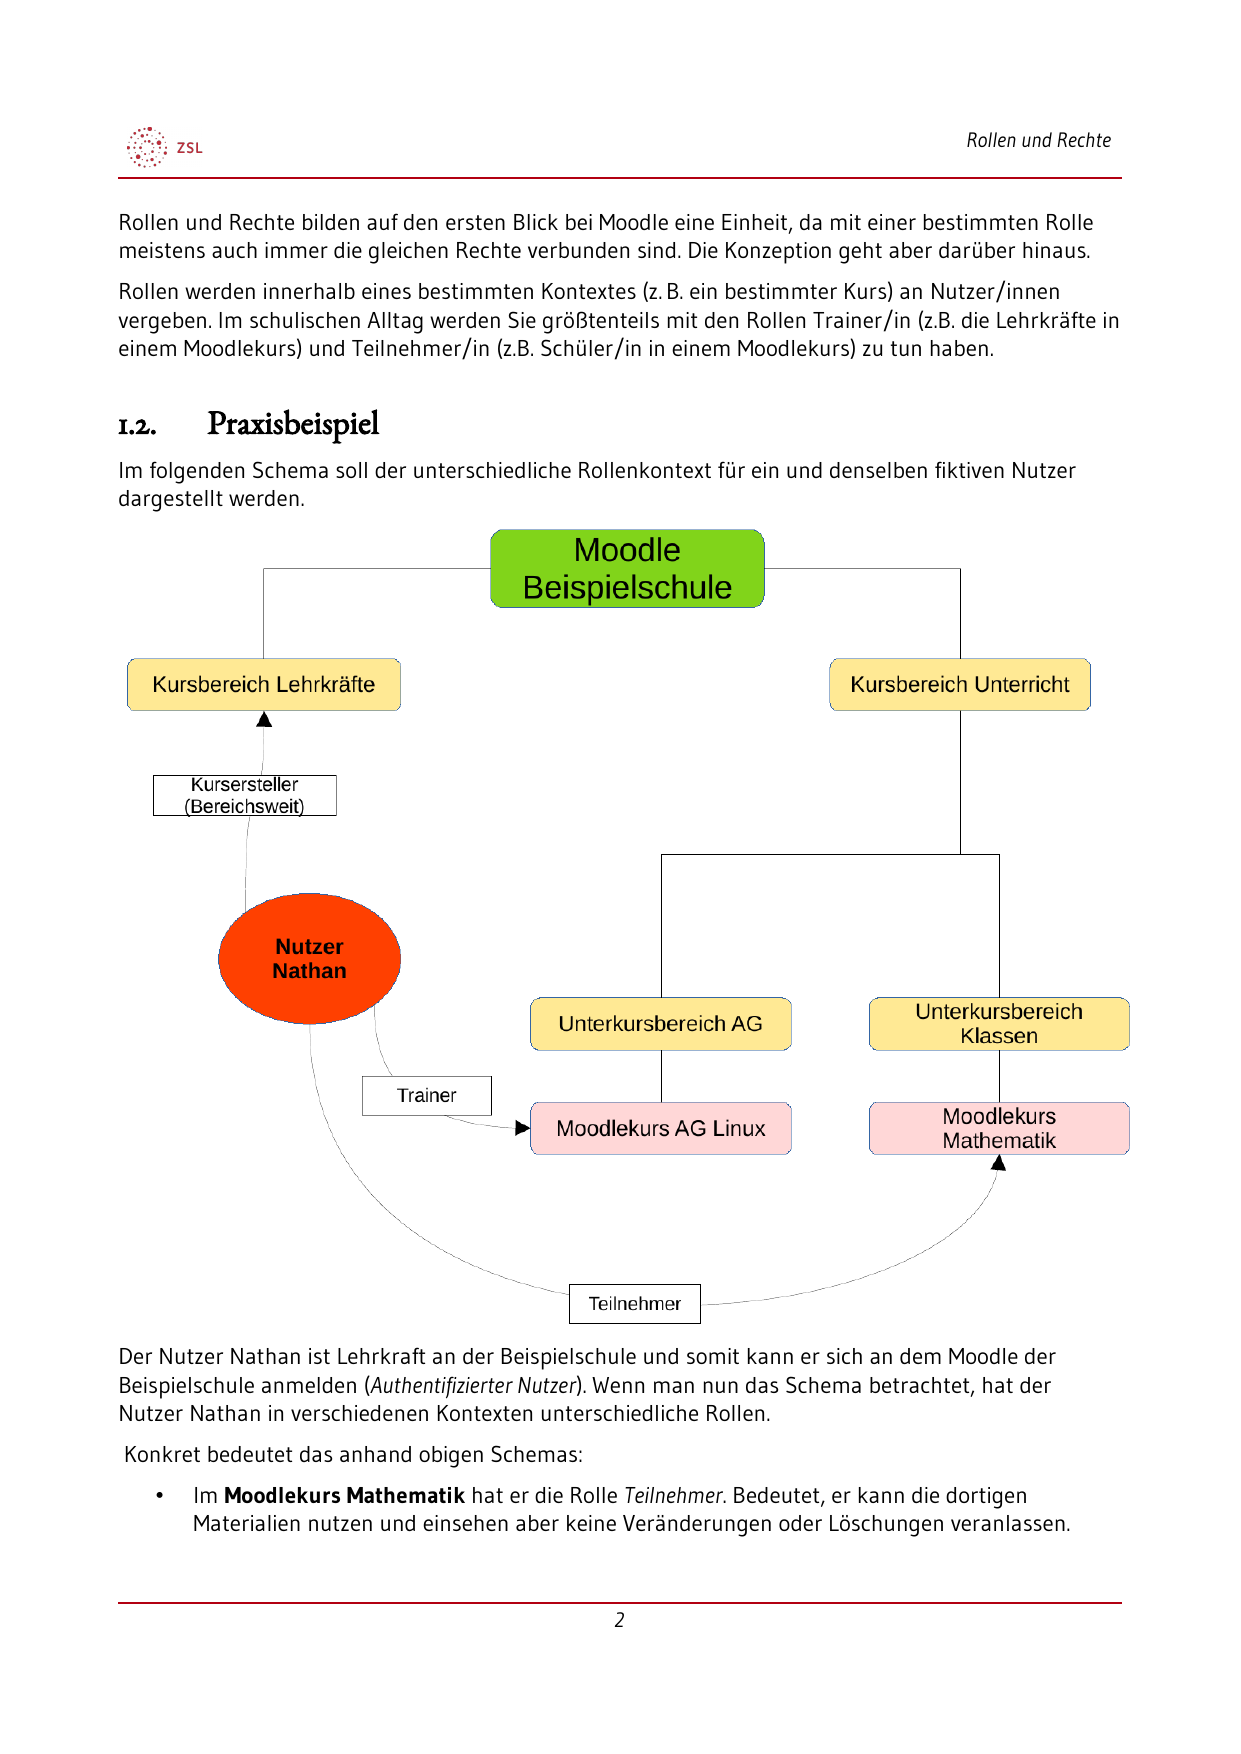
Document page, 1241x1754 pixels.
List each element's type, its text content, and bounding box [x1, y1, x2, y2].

text Der Nutzer Nathan ist Lehrkraft an der Beispielschule und somit kann er sich an dem Moodle der Beispielschule anmelden (Authentifizierter Nutzer). Wenn man nun das Schema betrachtet, hat der Nutzer Nathan in verschiedenen Kontexten unterschiedliche Rollen. [118, 1342, 1122, 1427]
list Im Moodlekurs Mathematik hat er die Rolle Teilnehmer. Bedeutet, er kann die dortigen Materialien nutzen und einsehen aber keine Veränderungen oder Löschungen veranlassen. [156, 1481, 1122, 1537]
text Rollen und Rechte bilden auf den ersten Blick bei Moodle eine Einheit, da mit einer bestimmten Rolle meistens auch immer die gleichen Rechte verbunden sind. Die Konzeption geht aber darüber hinaus. [118, 208, 1122, 265]
subtitle Praxisbeispiel [118, 400, 1122, 443]
text Konkret bedeutet das anhand obigen Schemas: [118, 1440, 1122, 1468]
picture [127, 127, 203, 168]
text Im folgenden Schema soll der unterschiedliche Rollenkontext für ein und denselben fiktiven Nutzer dargestellt werden. [118, 456, 1122, 513]
picture [118, 525, 1134, 1331]
text Rollen werden innerhalb eines bestimmten Kontextes (z. B. ein bestimmter Kurs) an Nutzer/innen vergeben. Im schulischen Alltag werden Sie größtenteils mit den Rollen Trainer/in (z.B. die Lehrkräfte in einem Moodlekurs) und Teilnehmer/in (z.B. Schüler/in in einem Moodlekurs) zu tun haben. [118, 277, 1122, 362]
